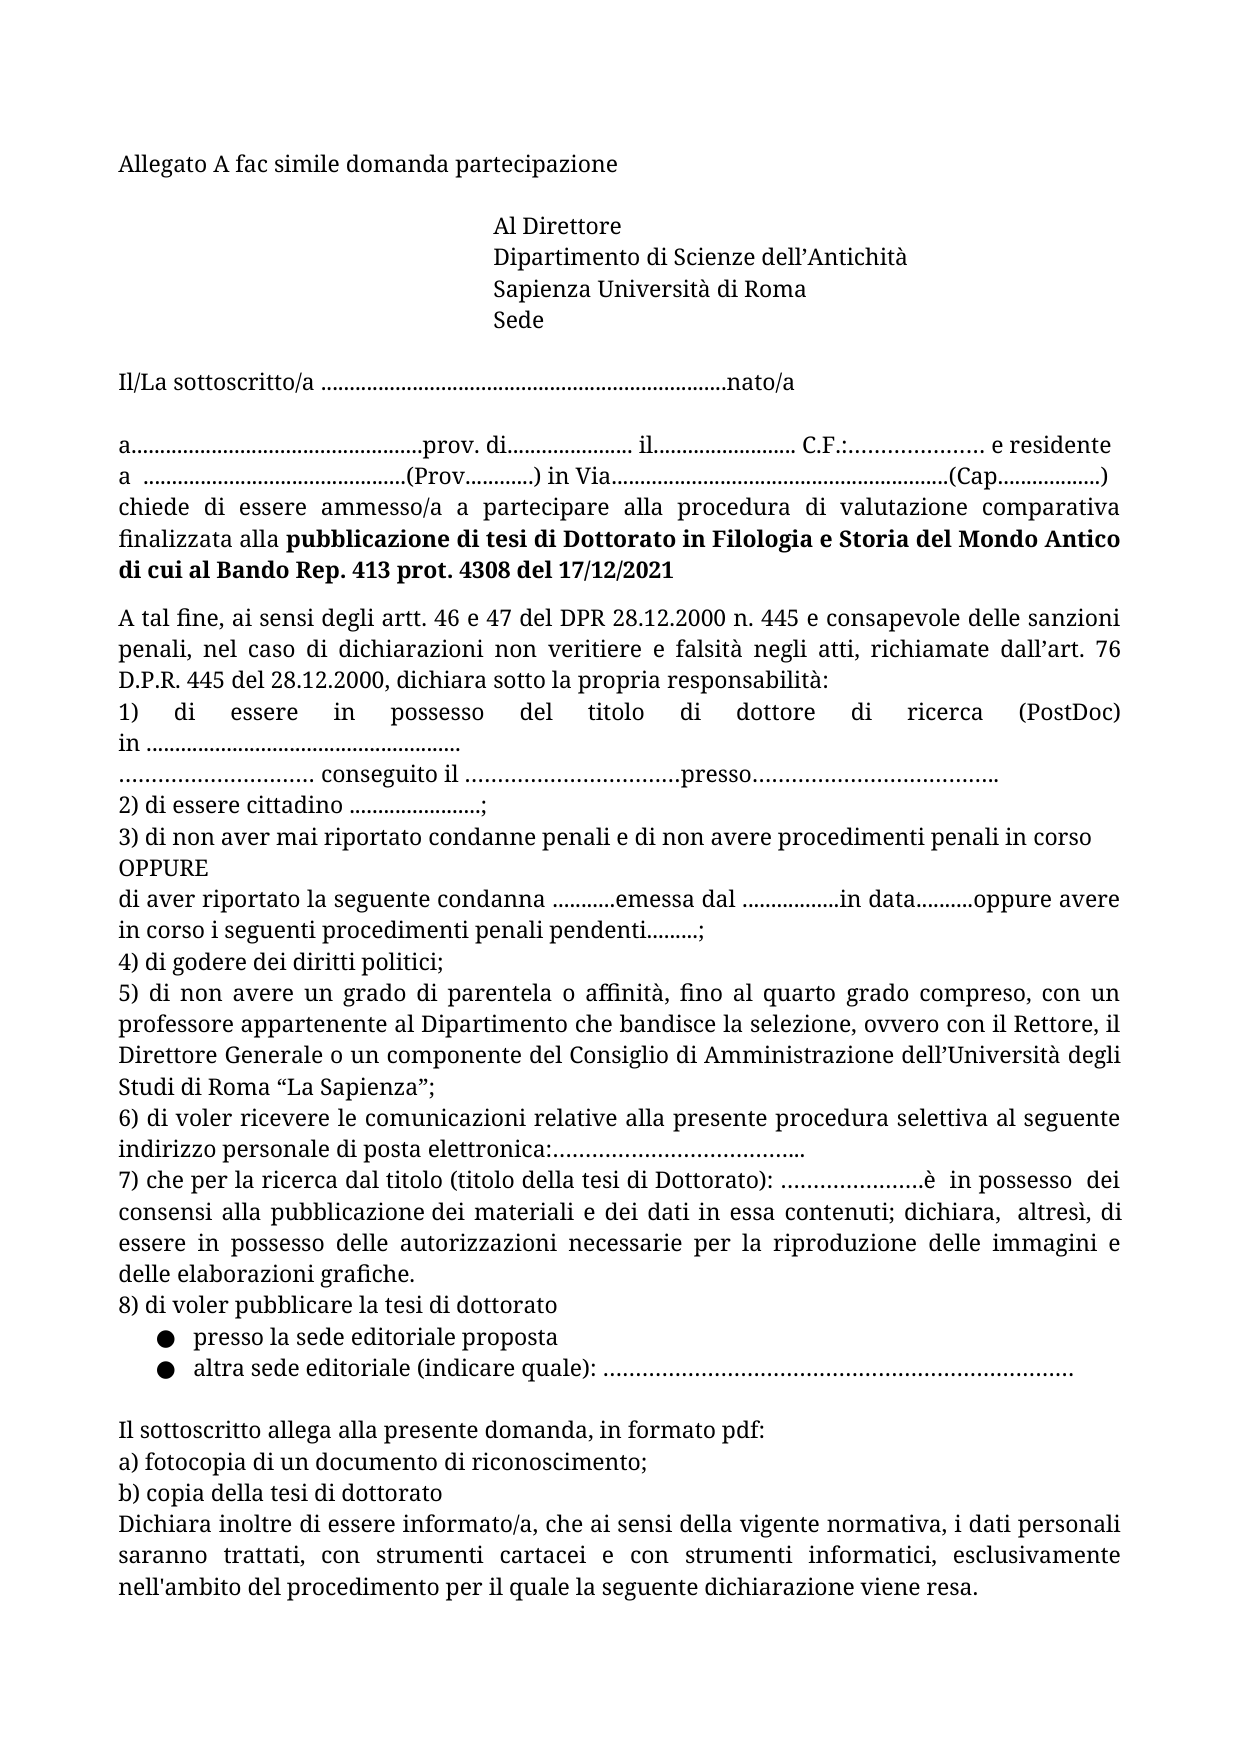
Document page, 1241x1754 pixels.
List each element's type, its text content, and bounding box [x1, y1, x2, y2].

text Al Direttore [118, 210, 1122, 241]
text a...................................................prov. di...................... il......................... C.F.:………………… e residente [118, 429, 1122, 460]
text A tal fine, ai sensi degli artt. 46 e 47 del DPR 28.12.2000 n. 445 e consapevole delle sanzioni penali, nel caso di dichiarazioni non veritiere e falsità negli atti, richiamate dall’art. 76 D.P.R. 445 del 28.12.2000, dichiara sotto la propria responsabilità: [118, 602, 1122, 696]
text 8) di voler pubblicare la tesi di dottorato [118, 1289, 1122, 1321]
text di aver riportato la seguente condanna ...........emessa dal .................in data..........oppure avere in corso i seguenti procedimenti penali pendenti.........; [118, 883, 1122, 946]
text a) fotocopia di un documento di riconoscimento; [118, 1446, 1122, 1477]
text ………………………… conseguito il ……………………………presso……………………………….. [118, 758, 1122, 789]
text Il/La sottoscritto/a .......................................................................nato/a [118, 366, 1122, 398]
list presso la sede editoriale proposta [156, 1321, 1122, 1352]
text 2) di essere cittadino .......................; [118, 789, 1122, 821]
text Dichiara inoltre di essere informato/a, che ai sensi della vigente normativa, i dati personali saranno trattati, con strumenti cartacei e con strumenti informatici, esclusivamente nell'ambito del procedimento per il quale la seguente dichiarazione viene resa. [118, 1508, 1122, 1602]
text a ..............................................(Prov............) in Via...........................................................(Cap..................) [118, 460, 1122, 491]
text 4) di godere dei diritti politici; [118, 946, 1122, 977]
text 3) di non aver mai riportato condanne penali e di non avere procedimenti penali in corso [118, 821, 1122, 852]
text OPPURE [118, 852, 1122, 883]
text 1) di essere in possesso del titolo di dottore di ricerca (PostDoc) in ....................................................... [118, 696, 1122, 758]
text chiede di essere ammesso/a a partecipare alla procedura di valutazione comparativa finalizzata alla pubblicazione di tesi di Dottorato in Filologia e Storia del Mondo Antico di cui al Bando Rep. 413 prot. 4308 del 17/12/2021 [118, 491, 1122, 585]
text 6) di voler ricevere le comunicazioni relative alla presente procedura selettiva al seguente indirizzo personale di posta elettronica:………………………………... [118, 1102, 1122, 1164]
text 7) che per la ricerca dal titolo (titolo della tesi di Dottorato): ………………….è in possesso dei consensi alla pubblicazione dei materiali e dei dati in essa contenuti; dichiara, altresì, di essere in possesso delle autorizzazioni necessarie per la riproduzione delle immagini e delle elaborazioni grafiche. [118, 1164, 1122, 1289]
text Allegato A fac simile domanda partecipazione [118, 148, 1122, 179]
list altra sede editoriale (indicare quale): ……………………………………………………………… [156, 1352, 1122, 1383]
text b) copia della tesi di dottorato [118, 1477, 1122, 1508]
text Sapienza Università di Roma [118, 273, 1122, 304]
text Il sottoscritto allega alla presente domanda, in formato pdf: [118, 1414, 1122, 1446]
text Sede [118, 304, 1122, 335]
text 5) di non avere un grado di parentela o affinità, fino al quarto grado compreso, con un professore appartenente al Dipartimento che bandisce la selezione, ovvero con il Rettore, il Direttore Generale o un componente del Consiglio di Amministrazione dell’Università degli Studi di Roma “La Sapienza”; [118, 977, 1122, 1102]
text Dipartimento di Scienze dell’Antichità [118, 241, 1122, 273]
